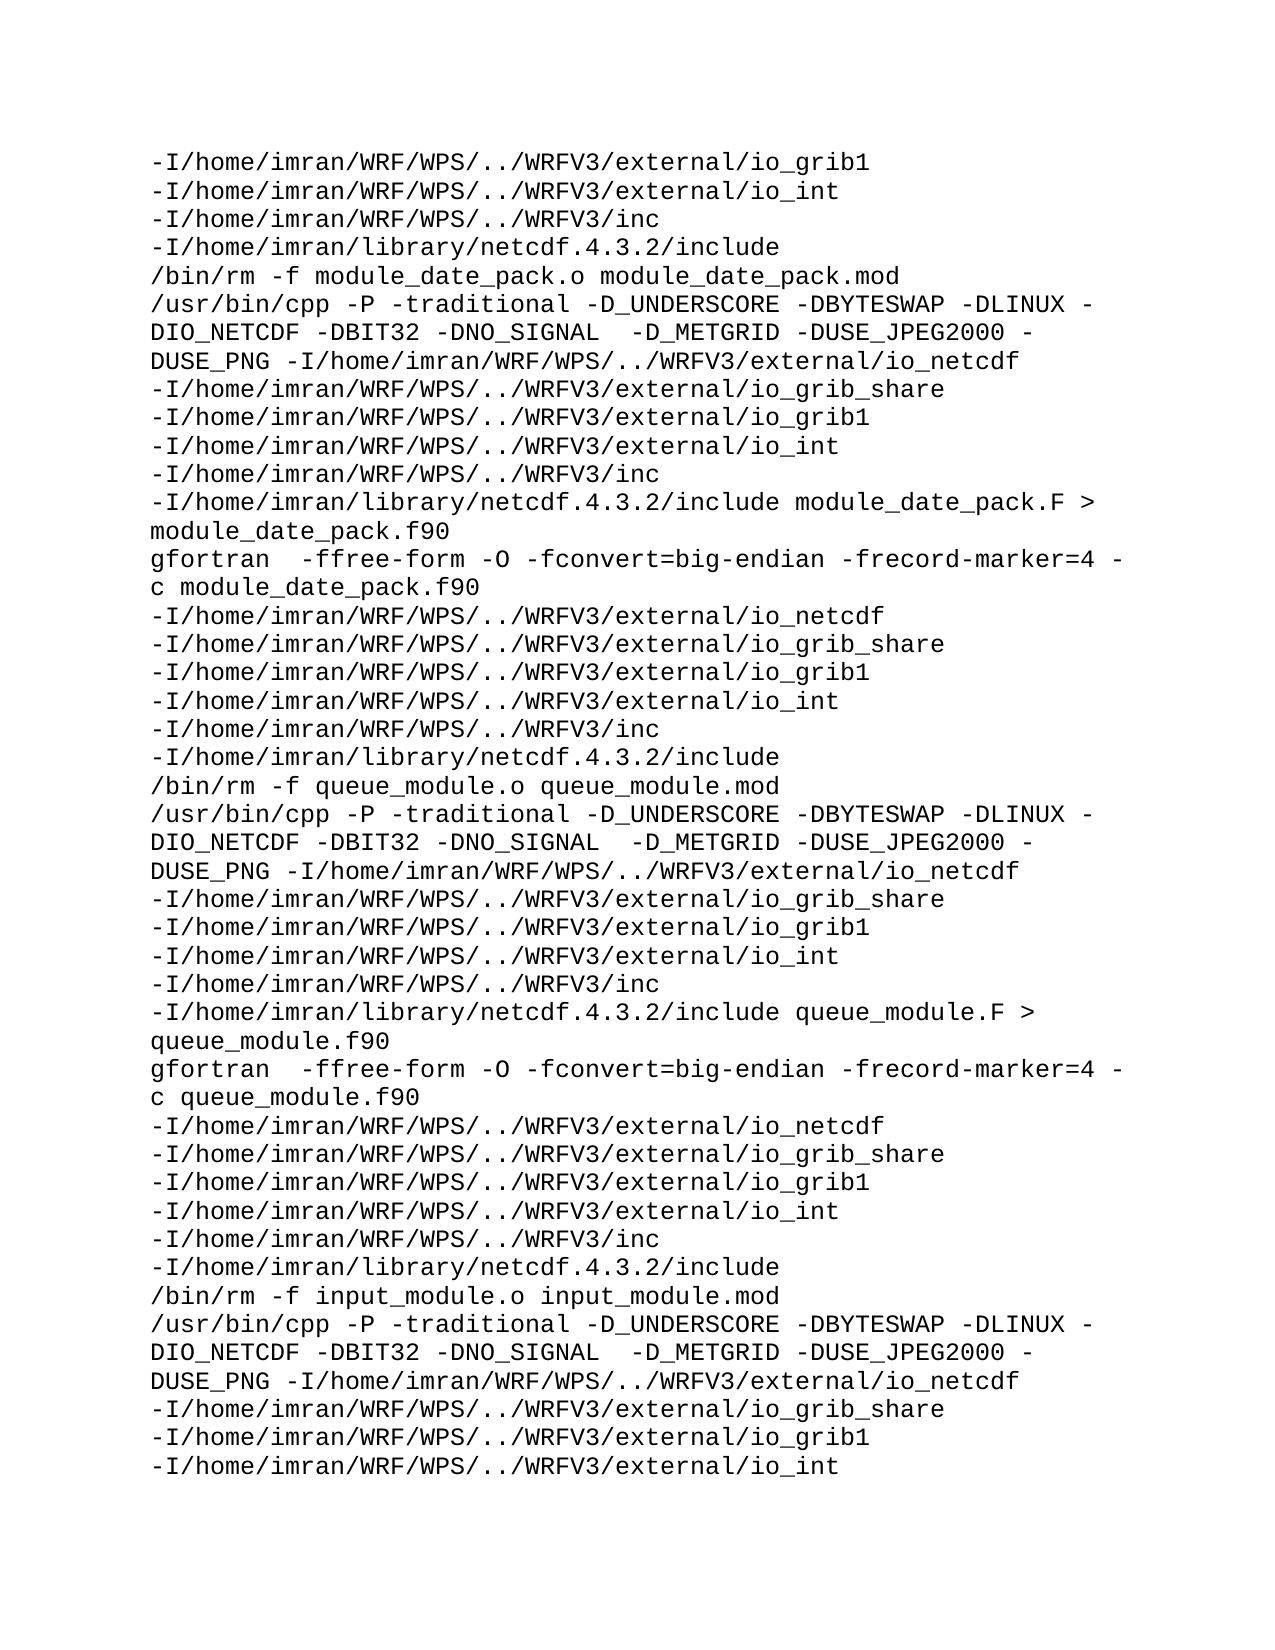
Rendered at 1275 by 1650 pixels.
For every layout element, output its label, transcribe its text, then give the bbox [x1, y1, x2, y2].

text /bin/rm -f queue_module.o queue_module.mod [150, 773, 1125, 802]
text /bin/rm -f input_module.o input_module.mod [150, 1283, 1125, 1312]
text gfortran -ffree-form -O -fconvert=big-endian -frecord-marker=4 -c queue_module.f90 -I/home/imran/WRF/WPS/../WRFV3/external/io_netcdf -I/home/imran/WRF/WPS/../WRFV3/external/io_grib_share -I/home/imran/WRF/WPS/../WRFV3/external/io_grib1 -I/home/imran/WRF/WPS/../WRFV3/external/io_int -I/home/imran/WRF/WPS/../WRFV3/inc -I/home/imran/library/netcdf.4.3.2/include [150, 1057, 1125, 1283]
text /usr/bin/cpp -P -traditional -D_UNDERSCORE -DBYTESWAP -DLINUX -DIO_NETCDF -DBIT32 -DNO_SIGNAL -D_METGRID -DUSE_JPEG2000 -DUSE_PNG -I/home/imran/WRF/WPS/../WRFV3/external/io_netcdf -I/home/imran/WRF/WPS/../WRFV3/external/io_grib_share -I/home/imran/WRF/WPS/../WRFV3/external/io_grib1 -I/home/imran/WRF/WPS/../WRFV3/external/io_int -I/home/imran/WRF/WPS/../WRFV3/inc -I/home/imran/library/netcdf.4.3.2/include queue_module.F > queue_module.f90 [150, 802, 1125, 1057]
text -I/home/imran/WRF/WPS/../WRFV3/external/io_grib1 -I/home/imran/WRF/WPS/../WRFV3/external/io_int -I/home/imran/WRF/WPS/../WRFV3/inc -I/home/imran/library/netcdf.4.3.2/include [150, 150, 1125, 263]
text /usr/bin/cpp -P -traditional -D_UNDERSCORE -DBYTESWAP -DLINUX -DIO_NETCDF -DBIT32 -DNO_SIGNAL -D_METGRID -DUSE_JPEG2000 -DUSE_PNG -I/home/imran/WRF/WPS/../WRFV3/external/io_netcdf -I/home/imran/WRF/WPS/../WRFV3/external/io_grib_share -I/home/imran/WRF/WPS/../WRFV3/external/io_grib1 -I/home/imran/WRF/WPS/../WRFV3/external/io_int -I/home/imran/WRF/WPS/../WRFV3/inc -I/home/imran/library/netcdf.4.3.2/include module_date_pack.F > module_date_pack.f90 [150, 292, 1125, 547]
text gfortran -ffree-form -O -fconvert=big-endian -frecord-marker=4 -c module_date_pack.f90 -I/home/imran/WRF/WPS/../WRFV3/external/io_netcdf -I/home/imran/WRF/WPS/../WRFV3/external/io_grib_share -I/home/imran/WRF/WPS/../WRFV3/external/io_grib1 -I/home/imran/WRF/WPS/../WRFV3/external/io_int -I/home/imran/WRF/WPS/../WRFV3/inc -I/home/imran/library/netcdf.4.3.2/include [150, 547, 1125, 773]
text /usr/bin/cpp -P -traditional -D_UNDERSCORE -DBYTESWAP -DLINUX -DIO_NETCDF -DBIT32 -DNO_SIGNAL -D_METGRID -DUSE_JPEG2000 -DUSE_PNG -I/home/imran/WRF/WPS/../WRFV3/external/io_netcdf -I/home/imran/WRF/WPS/../WRFV3/external/io_grib_share -I/home/imran/WRF/WPS/../WRFV3/external/io_grib1 -I/home/imran/WRF/WPS/../WRFV3/external/io_int [150, 1312, 1125, 1482]
text /bin/rm -f module_date_pack.o module_date_pack.mod [150, 263, 1125, 292]
